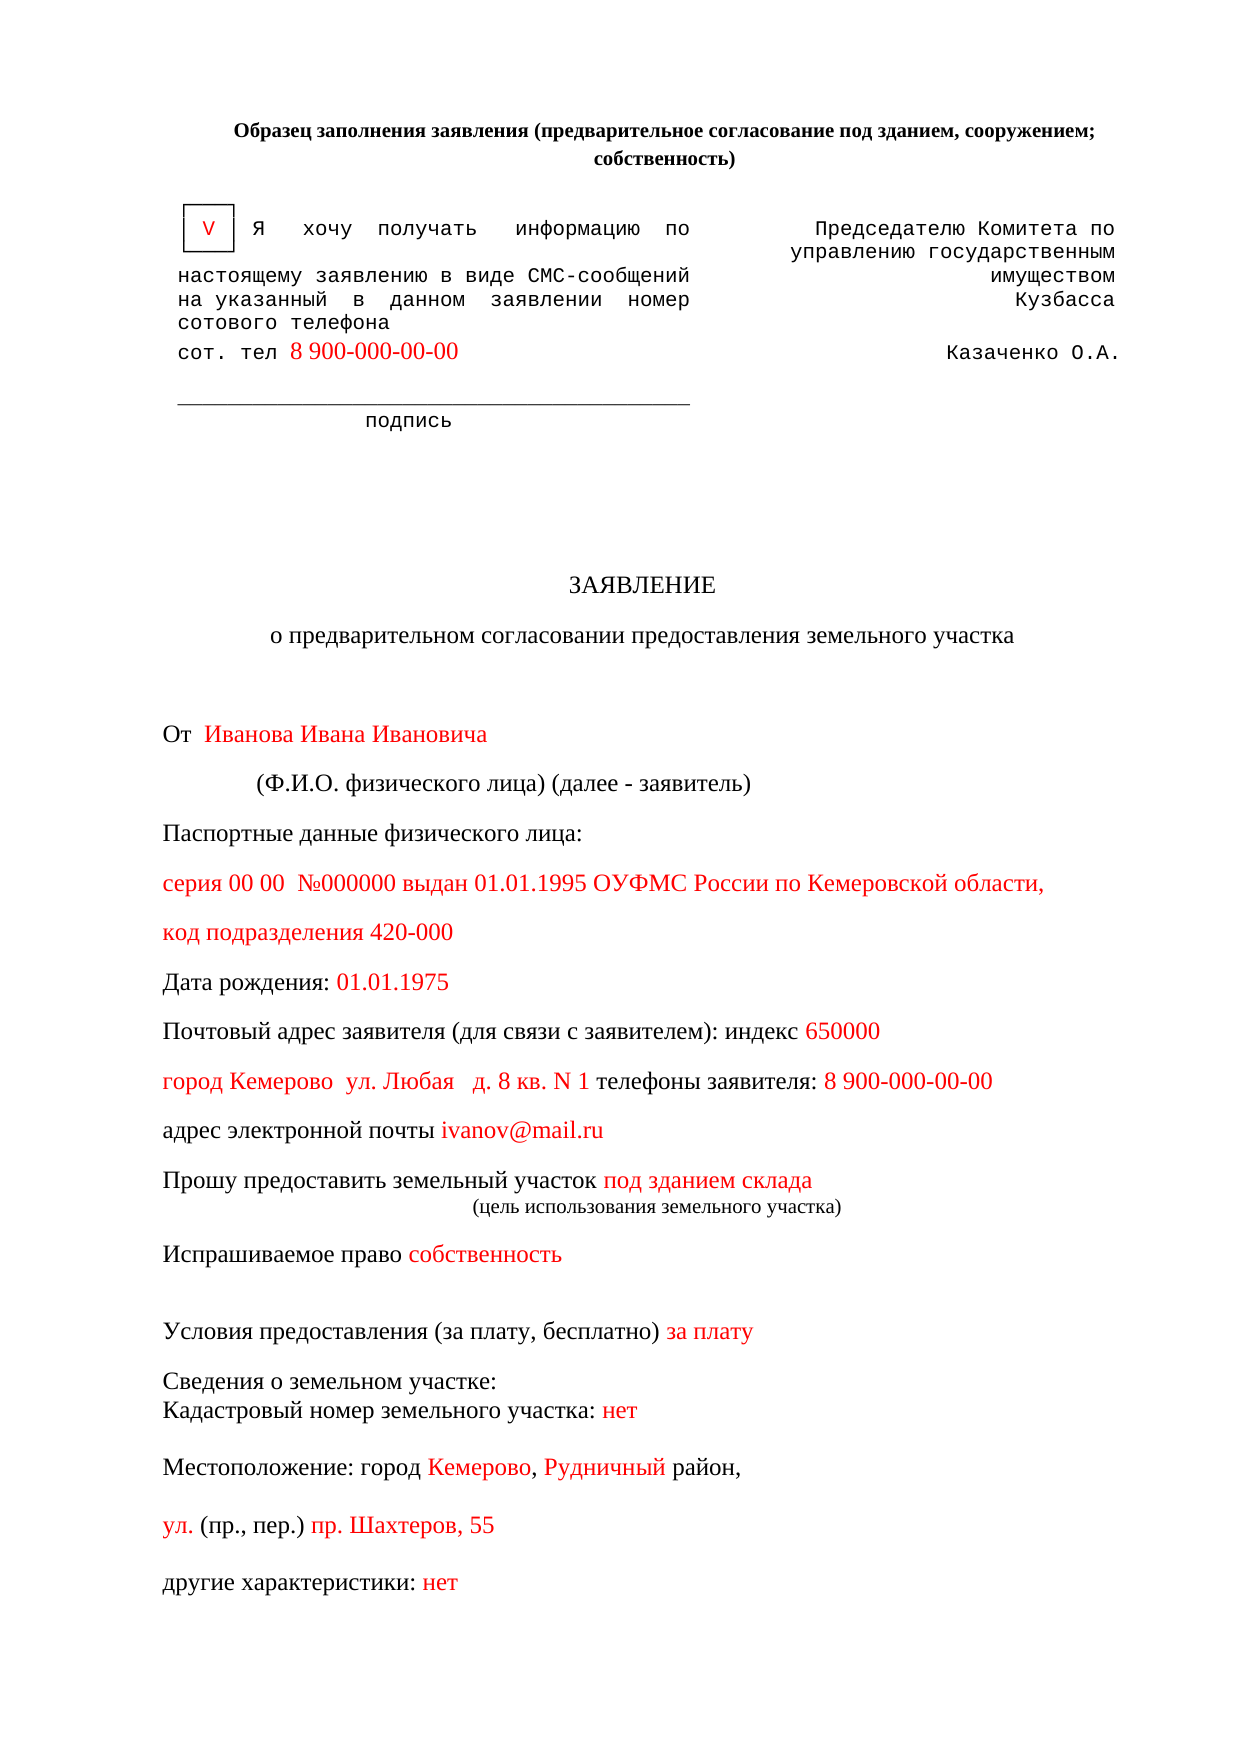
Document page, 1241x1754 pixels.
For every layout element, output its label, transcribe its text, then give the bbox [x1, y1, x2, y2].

text Прошу предоставить земельный участок под зданием склада [162, 1165, 1152, 1194]
text Образец заполнения заявления (предварительное согласование под зданием, сооружением; собственность) [177, 118, 1152, 170]
text Условия предоставления (за плату, бесплатно) за плату [162, 1316, 1152, 1345]
text адрес электронной почты ivanov@mail.ru [162, 1116, 1152, 1144]
text на указанный в данном заявлении номер Кузбасса [177, 289, 1152, 312]
text (Ф.И.О. физического лица) (далее - заявитель) [162, 768, 1152, 797]
text От Иванова Ивана Ивановича [162, 719, 1152, 748]
text Паспортные данные физического лица: [162, 818, 1152, 847]
text ул. (пр., пер.) пр. Шахтеров, 55 [162, 1510, 1152, 1538]
text ЗАЯВЛЕНИЕ [133, 570, 1152, 599]
text сотового телефона [177, 312, 1152, 336]
text │ V │ Я хочу получать информацию по Председателю Комитета по [234, 218, 1152, 241]
text Местоположение: город Кемерово, Рудничный район, [162, 1452, 1152, 1481]
text Кадастровый номер земельного участка: нет [162, 1395, 1152, 1423]
text серия 00 00 №000000 выдан 01.01.1995 ОУФМС России по Кемеровской области, [162, 868, 1152, 896]
text сот. тел 8 900-000-00-00 Казаченко О.А. [177, 336, 1152, 366]
text код подразделения 420-000 [162, 917, 1152, 946]
text о предварительном согласовании предоставления земельного участка [133, 620, 1152, 648]
text ┌───┐ [177, 194, 1152, 218]
text город Кемерово ул. Любая д. 8 кв. N 1 телефоны заявителя: 8 900-000-00-00 [162, 1066, 1152, 1095]
text настоящему заявлению в виде СМС-сообщений имуществом [177, 265, 1152, 289]
text Дата рождения: 01.01.1975 [162, 967, 1152, 996]
text другие характеристики: нет [162, 1567, 1152, 1596]
text Сведения о земельном участке: [162, 1366, 1152, 1395]
text _________________________________________ [177, 386, 1152, 410]
text └───┘ управлению государственным [177, 241, 1152, 265]
text (цель использования земельного участка) [162, 1194, 1152, 1218]
text Испрашиваемое право собственность [162, 1239, 1152, 1267]
text Почтовый адрес заявителя (для связи с заявителем): индекс 650000 [162, 1016, 1152, 1045]
text подпись [177, 410, 1152, 434]
